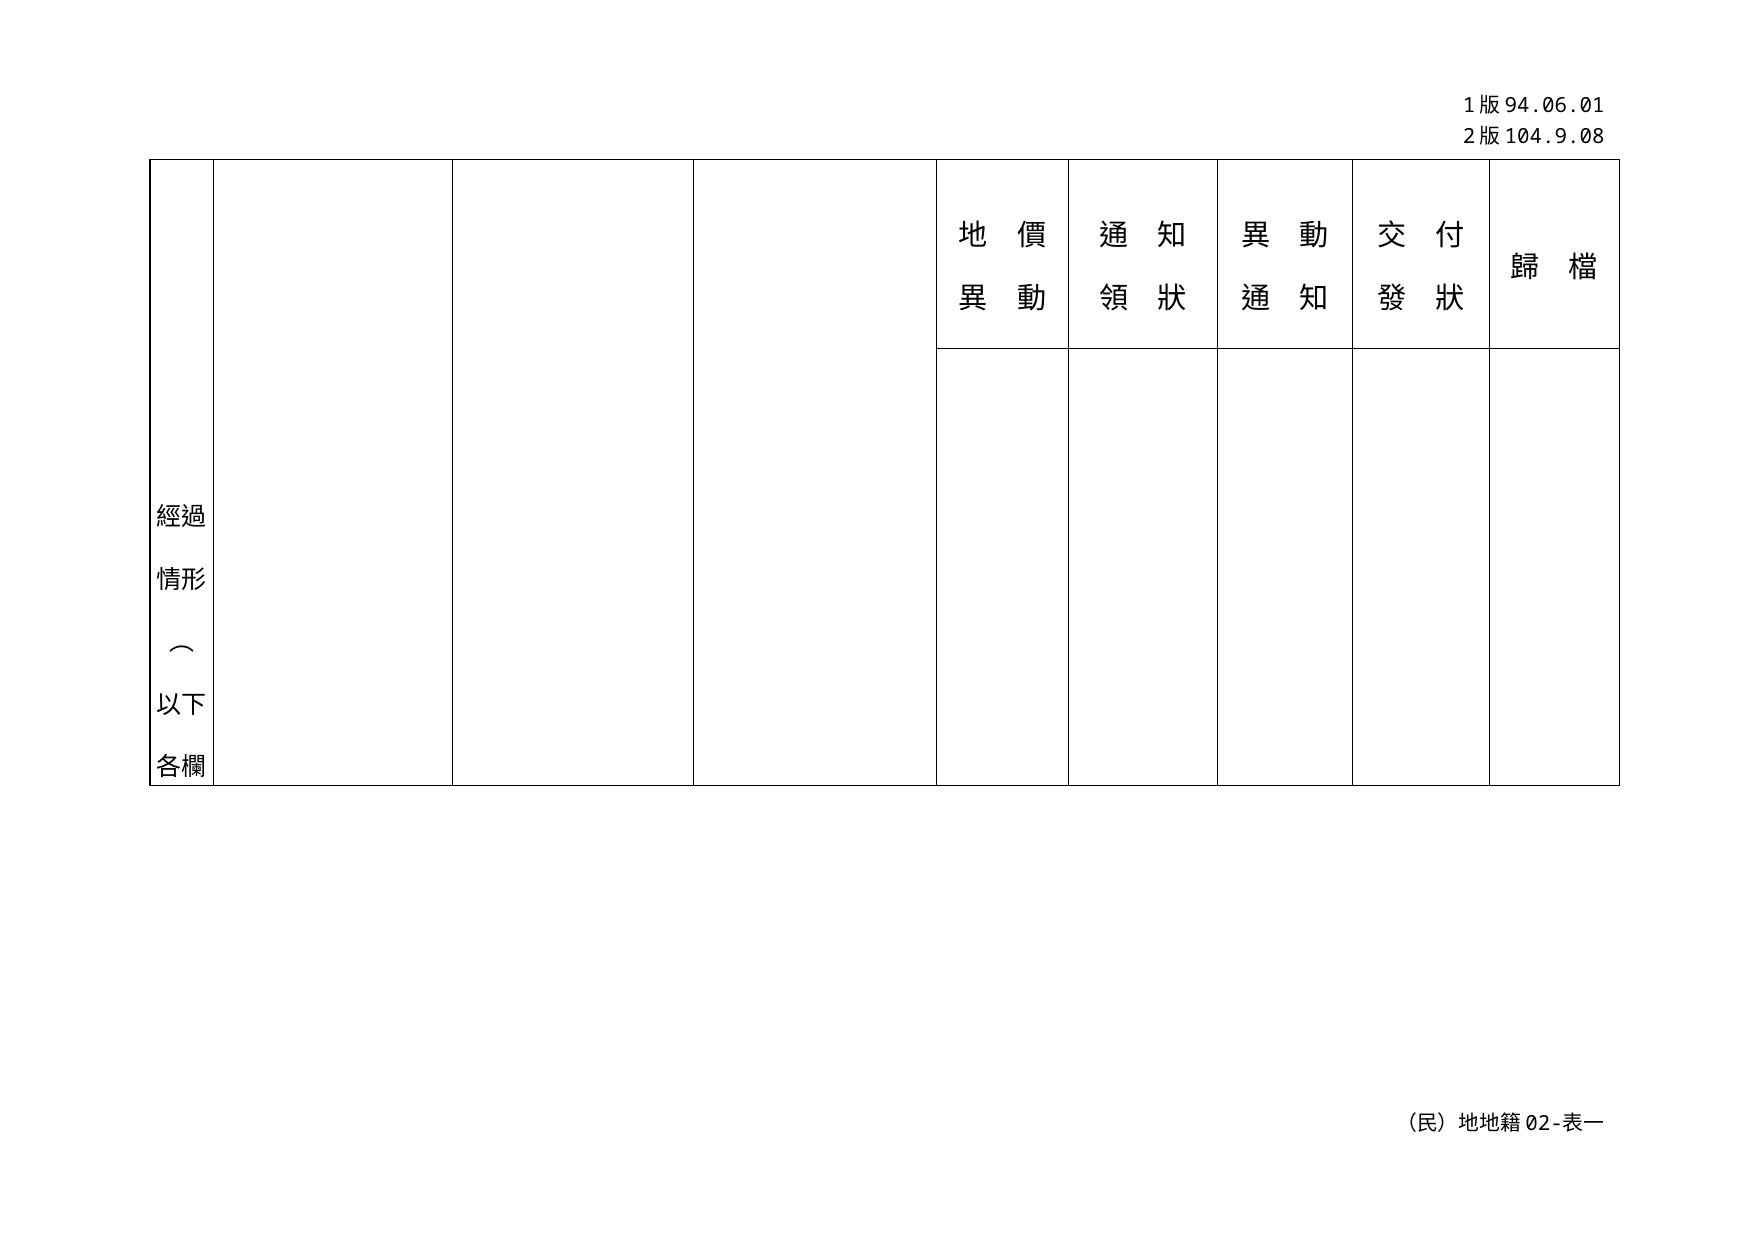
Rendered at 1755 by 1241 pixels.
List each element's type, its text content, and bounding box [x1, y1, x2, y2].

table_cell [1069, 349, 1217, 785]
table_cell 歸 檔 [1490, 160, 1619, 348]
table_cell [937, 349, 1068, 785]
table_cell 異 動 通 知 [1218, 160, 1352, 348]
table_cell 交 付 發 狀 [1353, 160, 1489, 348]
table_cell [1353, 349, 1489, 785]
table_cell [214, 160, 452, 785]
table_cell [1620, 159, 1626, 348]
table_cell [1620, 348, 1626, 785]
table_cell 本案處理經過情形︵ 以下各欄 申請人請勿填寫 ︶ [151, 160, 213, 785]
table_cell 地 價 異 動 [937, 160, 1068, 348]
table_cell 通 知 領 狀 [1069, 160, 1217, 348]
table_cell [694, 160, 936, 785]
table_cell [1218, 349, 1352, 785]
table_cell [1490, 349, 1619, 785]
table_cell [453, 160, 693, 785]
